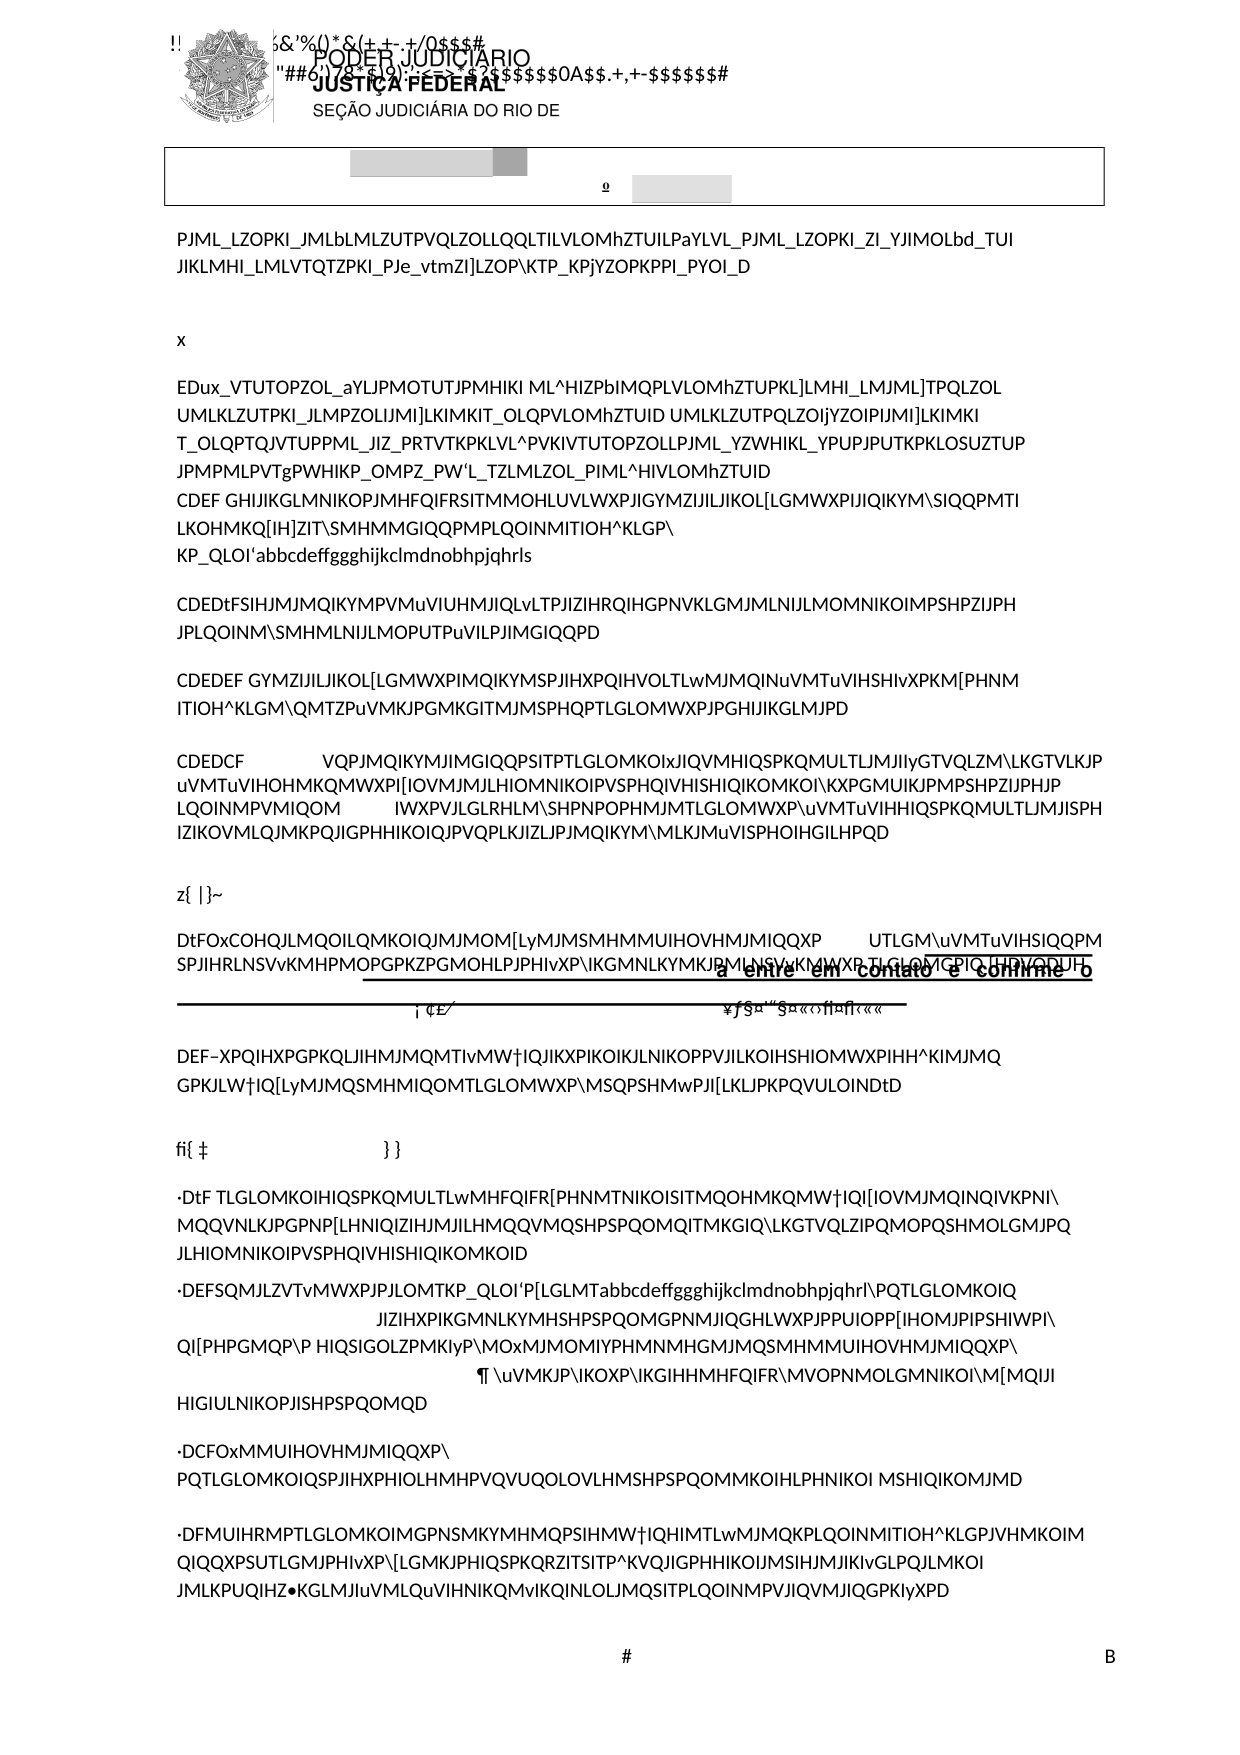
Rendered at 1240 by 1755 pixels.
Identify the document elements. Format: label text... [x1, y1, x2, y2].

text ·DFMUIHRMPTLGLOMKOIMGPNSMKYMHMQPSIHMW†IQHIMTLwMJMQKPLQOINMITIOH^KLGPJVHMKOIM QIQQXPSUTLGMJPHIvXP\[LGMKJPHIQSPKQRZITSITP^KVQJIGPHHIKOIJMSIHJMJIKIvGLPQJLMKOI JMLKPUQIHZ•KGLMJIuVMLQuVIHNIKQMvIKQINLOLJMQSITPLQOINMPVJIQVMJIQGPKIyXPD [177, 1521, 1116, 1602]
text JIZIHXPIKGMNLKYMHSHPSPQOMGPNMJIQGHLWXPJPPUIOPP[IHOMJPIPSHIWPI\QI[PHPGMQP\P HIQSIGOLZPMKIyP\MOxMJMOMIYPHMNMHGMJMQSMHMMUIHOVHMJMIQQXP\ [177, 1306, 1116, 1359]
text fi{ ‡ } } [176, 1137, 1116, 1162]
text DtFOxCOHQJLMQOILQMKOIQJMJMOM[LyMJMSMHMMUIHOVHMJMIQQXP UTLGM\uVMTuVIHSIQQPM SPJIHRLNSVvKMHPMOPGPKZPGMOHLPJPHIvXP\IKGMNLKYMKJPMLNSVvKMWXP TLGLOMGPIQ [HDVQDUH [177, 929, 1103, 976]
text z{ |}~ [177, 881, 1116, 906]
text ·DtF TLGLOMKOIHIQSPKQMULTLwMHFQIFR[PHNMTNIKOISITMQOHMKQMW†IQI[IOVMJMQINQIVKPNI\ MQQVNLKJPGPNP[LHNIQIZIHJMJILHMQQVMQSHPSPQOMQITMKGIQ\LKGTVQLZIPQMOPQSHMOLGMJPQ JLHIOMNIKOIPVSPHQIVHISHIQIKOMKOID [177, 1184, 1116, 1266]
text DEF–XPQIHXPGPKQLJIHMJMQMTIvMW†IQJIKXPIKOIKJLNIKOPPVJILKOIHSHIOMWXPIHH^KIMJMQ [177, 1044, 1116, 1069]
text T_OLQPTQJVTUPPML_JIZ_PRTVTKPKLVL^PVKIVTUTOPZOLLPJML_YZWHIKL_YPUPJPUTKPKLOSUZTUP [177, 430, 1116, 456]
text HIGIULNIKOPJISHPSPQOMQD [177, 1390, 1116, 1416]
text EDux_VTUTOPZOL_aYLJPMOTUTJPMHIKI ML^HIZPbIMQPLVLOMhZTUPKL]LMHI_LMJML]TPQLZOL UMLKLZUTPKI_JLMPZOLIJMI]LKIMKIT_OLQPVLOMhZTUID UMLKLZUTPQLZOIjYZOIPIJMI]LKIMKI [177, 374, 1116, 427]
text JPMPMLPVTgPWHIKP_OMPZ_PW‘L_TZLMLZOL_PIML^HIVLOMhZTUID [177, 458, 1116, 484]
text ·DEFSQMJLZVTvMWXPJPJLOMTKP_QLOI‘P[LGLMTabbcdeffggghijkclmdnobhpjqhrl\PQTLGLOMKOIQ [177, 1278, 1116, 1303]
text ¡ ¢£⁄ ¥ƒ§¤'“§¤«‹›fi¤fl‹«« [177, 993, 1116, 1021]
text CDEF GHIJIKGLMNIKOPJMHFQIFRSITMMOHLUVLWXPJIGYMZIJILJIKOL[LGMWXPIJIQIKYM\SIQQPMTI LKOHMKQ[IH]ZIT\SMHMMGIQQPMPLQOINMITIOH^KLGP\KP_QLOI‘abbcdeffggghijkclmdnobhpjqhrls [177, 487, 1116, 568]
text PJML_LZOPKI_JMLbLMLZUTPVQLZOLLQQLTILVLOMhZTUILPaYLVL_PJML_LZOPKI_ZI_YJIMOLbd_TUI JIKLMHI_LMLVTQTZPKI_PJe_vtmZI]LZOP\KTP_KPjYZOPKPPI_PYOI_D [177, 226, 1116, 279]
text ·DCFOxMMUIHOVHMJMIQQXP\PQTLGLOMKOIQSPJIHXPHIOLHMHPVQVUQOLOVLHMSHPSPQOMMKOIHLPHNIKOI MSHIQIKOMJMD [177, 1438, 1116, 1492]
text ¶ \uVMKJP\IKOXP\IKGIHHMHFQIFR\MVOPNMOLGMNIKOI\M[MQIJI [177, 1362, 1116, 1387]
text CDEDEF GYMZIJILJIKOL[LGMWXPIMQIKYMSPJIHXPQIHVOLTLwMJMQINuVMTuVIHSHIvXPKM[PHNM ITIOH^KLGM\QMTZPuVMKJPGMKGITMJMSPHQPTLGLOMWXPJPGHIJIKGLMJPD [177, 668, 1116, 721]
text CDEDtFSIHJMJMQIKYMPVMuVIUHMJIQLvLTPJIZIHRQIHGPNVKLGMJMLNIJLMOMNIKOIMPSHPZIJPH JPLQOINM\SMHMLNIJLMOPUTPuVILPJIMGIQQPD [177, 591, 1116, 644]
text x [177, 326, 1116, 351]
text GPKJLW†IQ[LyMJMQSMHMIQOMTLGLOMWXP\MSQPSHMwPJI[LKLJPKPQVULOINDtD [177, 1072, 1116, 1097]
text CDEDCF VQPJMQIKYMJIMGIQQPSITPTLGLOMKOIxJIQVMHIQSPKQMULTLJMJIIyGTVQLZM\LKGTVLKJP uVMTuVIHOHMKQMWXPI[IOVMJMJLHIOMNIKOIPVSPHQIVHISHIQIKOMKOI\KXPGMUIKJPMPSHPZIJPHJP LQOINMPVMIQOM IWXPVJLGLRHLM\SHPNPOPHMJMTLGLOMWXP\uVMTuVIHHIQSPKQMULTLJMJISPH IZIKOVMLQJMKPQJIGPHHIKOIQJPVQPLKJIZLJPJMQIKYM\MLKJMuVISPHOIHGILHPQD [177, 750, 1103, 845]
